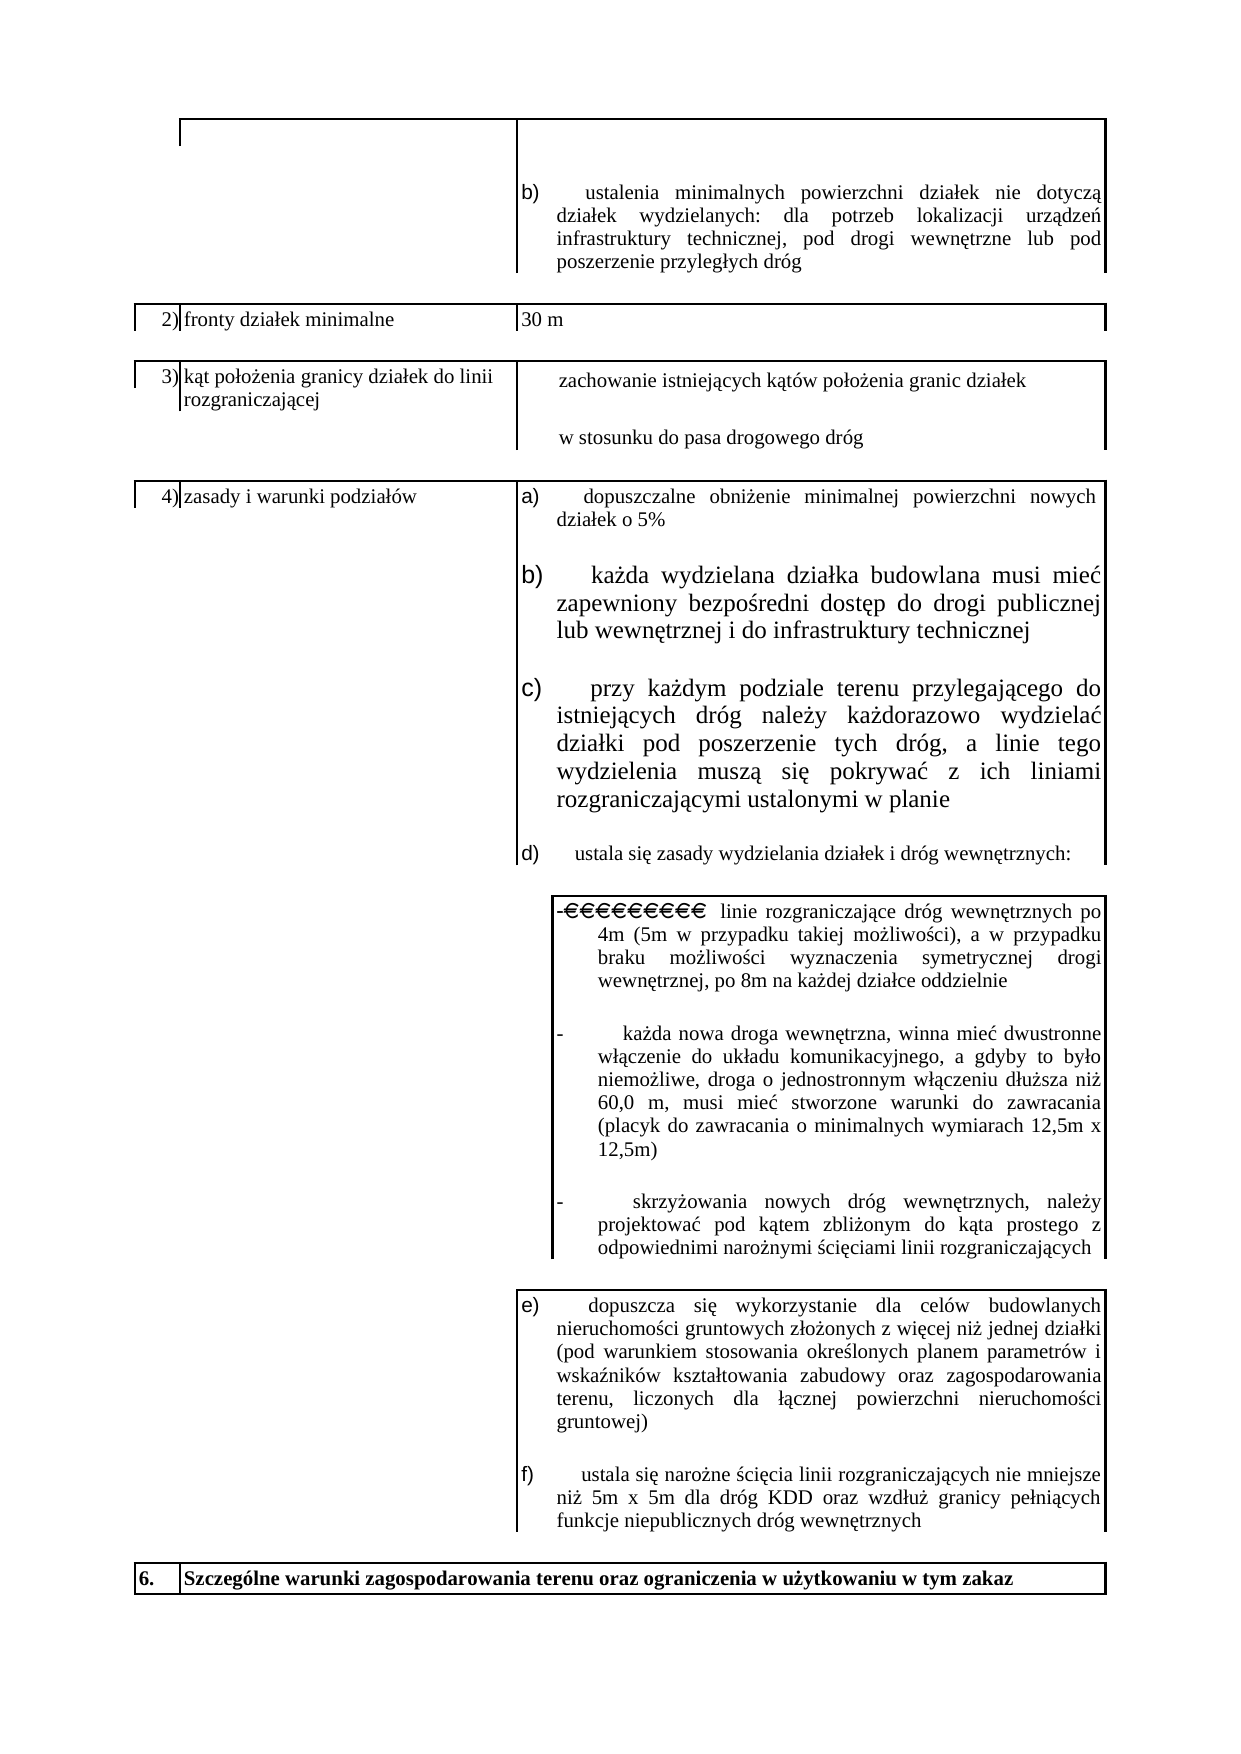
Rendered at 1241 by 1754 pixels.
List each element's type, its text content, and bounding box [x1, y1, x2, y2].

table_cell e) dopuszcza się wykorzystanie dla celów budowlanych nieruchomości gruntowych złożonych z więcej niż jednej działki (pod warunkiem stosowania określonych planem parametrów i wskaźników kształtowania zabudowy oraz zagospodarowania terenu, liczonych dla łącznej powierzchni nieruchomości gruntowej) f) ustala się narożne ścięcia linii rozgraniczających nie mniejsze niż 5m x 5m dla dróg KDD oraz wzdłuż granicy pełniących funkcje niepublicznych dróg wewnętrznych [516, 1291, 1107, 1562]
table_cell [179, 120, 516, 303]
table_cell zachowanie istniejących kątów położenia granic działek w stosunku do pasa drogowego dróg [516, 362, 1107, 479]
table_cell fronty działek minimalne [179, 305, 516, 360]
table_cell [179, 1595, 1107, 1624]
table_cell [134, 118, 179, 303]
table_cell [134, 1595, 179, 1624]
table_cell 6. [136, 1564, 179, 1593]
table_cell 2) [134, 305, 179, 360]
table_cell zasady i warunki podziałów [179, 482, 516, 1562]
table_cell Szczególne warunki zagospodarowania terenu oraz ograniczenia w użytkowaniu w tym zakaz [181, 1564, 1104, 1593]
table_cell b) ustalenia minimalnych powierzchni działek nie dotyczą działek wydzielanych: dla potrzeb lokalizacji urządzeń infrastruktury technicznej, pod drogi wewnętrzne lub pod poszerzenie przyległych dróg [516, 120, 1107, 303]
table_cell 3) [134, 362, 179, 479]
table_cell kąt położenia granicy działek do linii rozgraniczającej [179, 362, 516, 479]
table_cell a) dopuszczalne obniżenie minimalnej powierzchni nowych działek o 5% b) każda wydzielana działka budowlana musi mieć zapewniony bezpośredni dostęp do drogi publicznej lub wewnętrznej i do infrastruktury technicznej c) przy każdym podziale terenu przylegającego do istniejących dróg należy każdorazowo wydzielać działki pod poszerzenie tych dróg, a linie tego wydzielenia muszą się pokrywać z ich liniami rozgraniczającymi ustalonymi w planie d) ustala się zasady wydzielania działek i dróg wewnętrznych: - linie rozgraniczające dróg wewnętrznych po 4m (5m w przypadku takiej możliwości), a w przypadku braku możliwości wyznaczenia symetrycznej drogi wewnętrznej, po 8m na każdej działce oddzielnie - każda nowa droga wewnętrzna, winna mieć dwustronne włączenie do układu komunikacyjnego, a gdyby to było niemożliwe, droga o jednostronnym włączeniu dłuższa niż 60,0 m, musi mieć stworzone warunki do zawracania (placyk do zawracania o minimalnych wymiarach 12,5m x 12,5m) - skrzyżowania nowych dróg wewnętrznych, należy projektować pod kątem zbliżonym do kąta prostego z odpowiednimi narożnymi ścięciami linii rozgraniczających [516, 482, 1107, 1289]
table_cell 30 m [516, 305, 1107, 360]
table_cell 4) [134, 482, 179, 1562]
